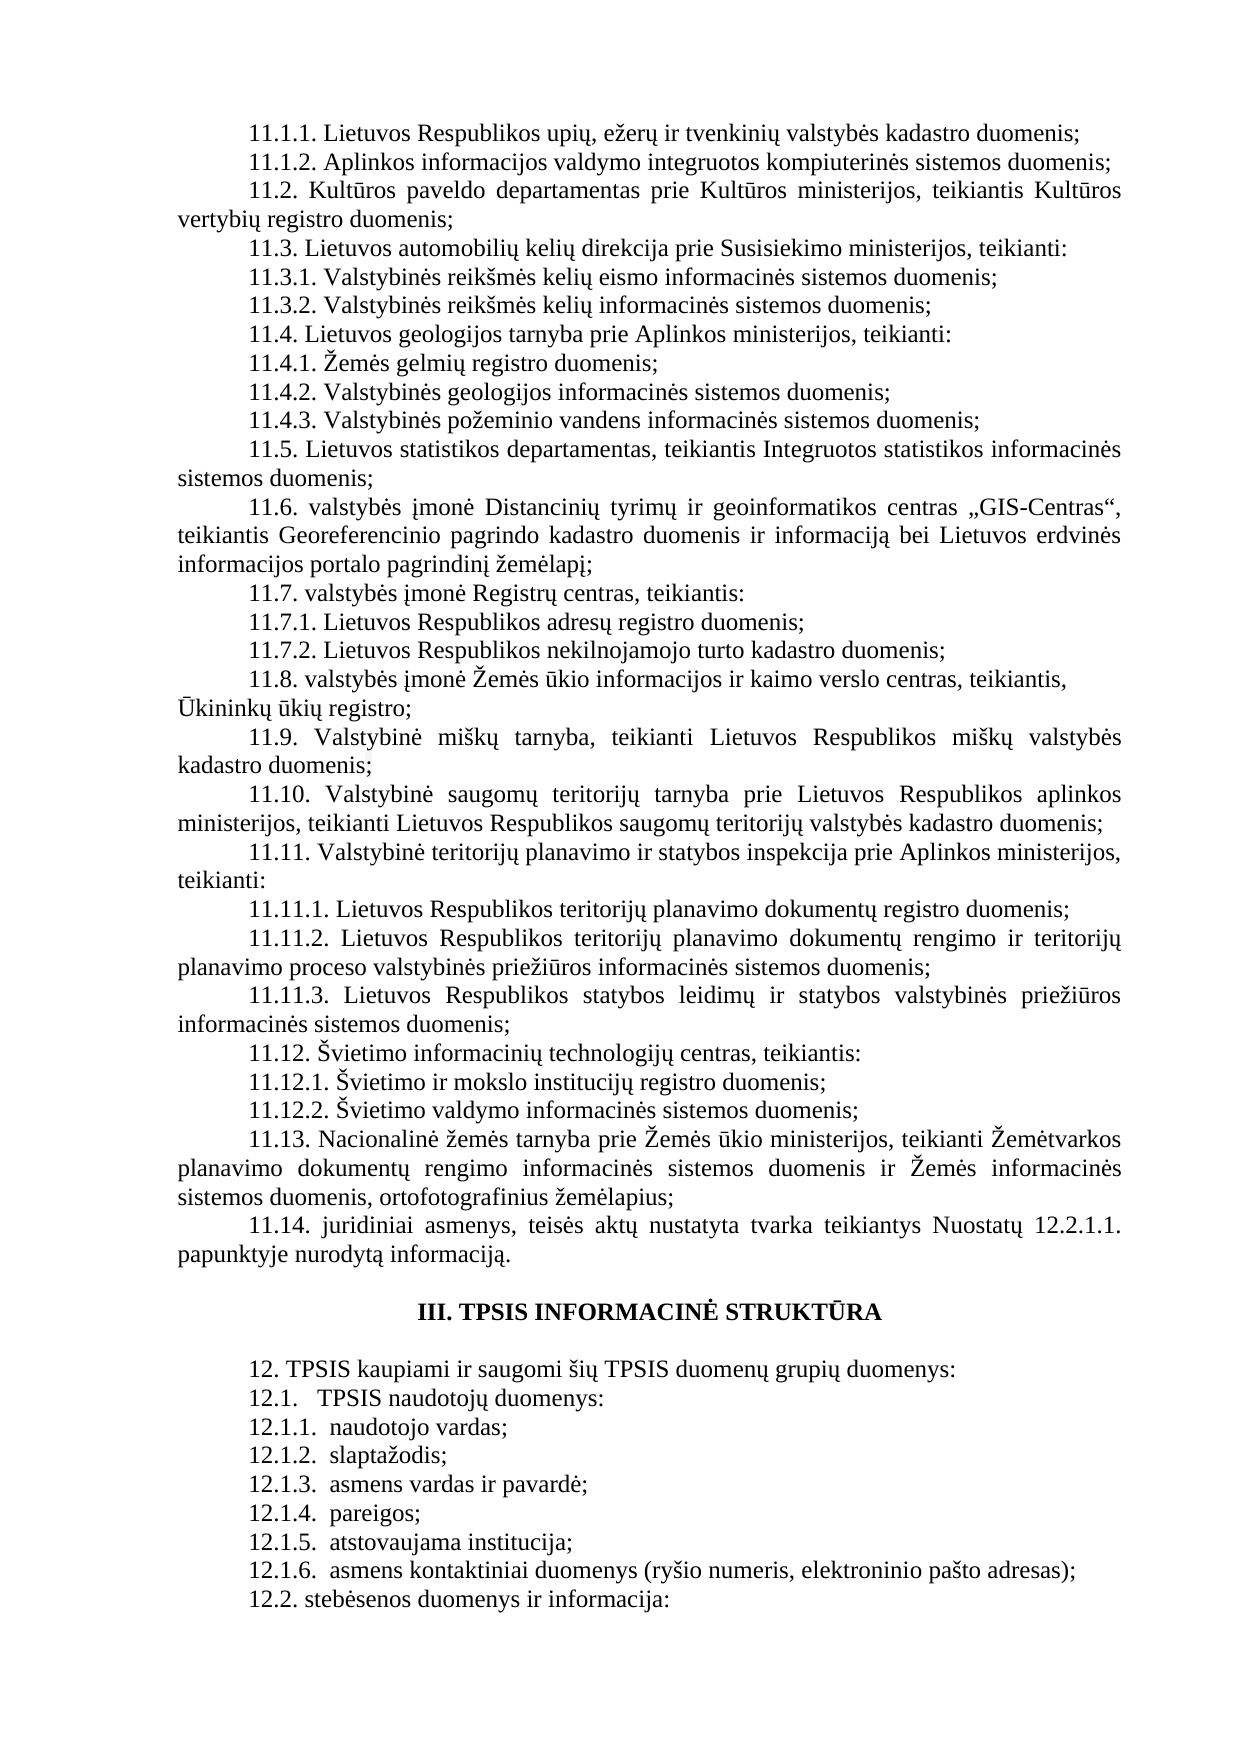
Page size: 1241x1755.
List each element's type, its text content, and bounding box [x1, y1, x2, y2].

text 11.7.2. Lietuvos Respublikos nekilnojamojo turto kadastro duomenis; [177, 636, 1122, 664]
text 11.10. Valstybinė saugomų teritorijų tarnyba prie Lietuvos Respublikos aplinkos ministerijos, teikianti Lietuvos Respublikos saugomų teritorijų valstybės kadastro duomenis; [177, 779, 1122, 837]
text 12.1.6. asmens kontaktiniai duomenys (ryšio numeris, elektroninio pašto adresas); [177, 1556, 1122, 1584]
text 12.2. stebėsenos duomenys ir informacija: [177, 1584, 1122, 1613]
text 11.11. Valstybinė teritorijų planavimo ir statybos inspekcija prie Aplinkos ministerijos, teikianti: [177, 837, 1122, 894]
text 11.13. Nacionalinė žemės tarnyba prie Žemės ūkio ministerijos, teikianti Žemėtvarkos planavimo dokumentų rengimo informacinės sistemos duomenis ir Žemės informacinės sistemos duomenis, ortofotografinius žemėlapius; [177, 1124, 1122, 1211]
text 11.4.3. Valstybinės požeminio vandens informacinės sistemos duomenis; [177, 406, 1122, 434]
text 12.1.1. naudotojo vardas; [177, 1412, 1122, 1441]
text 11.7. valstybės įmonė Registrų centras, teikiantis: [177, 578, 1122, 607]
text 11.11.3. Lietuvos Respublikos statybos leidimų ir statybos valstybinės priežiūros informacinės sistemos duomenis; [177, 981, 1122, 1038]
text 11.14. juridiniai asmenys, teisės aktų nustatyta tvarka teikiantys Nuostatų 12.2.1.1. papunktyje nurodytą informaciją. [177, 1211, 1122, 1268]
text 11.11.2. Lietuvos Respublikos teritorijų planavimo dokumentų rengimo ir teritorijų planavimo proceso valstybinės priežiūros informacinės sistemos duomenis; [177, 923, 1122, 981]
text 11.3. Lietuvos automobilių kelių direkcija prie Susisiekimo ministerijos, teikianti: [177, 233, 1122, 262]
text 12.1.2. slaptažodis; [177, 1441, 1122, 1469]
text 11.4. Lietuvos geologijos tarnyba prie Aplinkos ministerijos, teikianti: [177, 319, 1122, 348]
text 11.1.1. Lietuvos Respublikos upių, ežerų ir tvenkinių valstybės kadastro duomenis; [177, 118, 1122, 147]
text 12.1.5. atstovaujama institucija; [177, 1527, 1122, 1556]
text 11.11.1. Lietuvos Respublikos teritorijų planavimo dokumentų registro duomenis; [177, 894, 1122, 923]
text 11.12.1. Švietimo ir mokslo institucijų registro duomenis; [177, 1067, 1122, 1096]
text III. TPSIS Informacinė struktŪra [177, 1297, 1122, 1326]
text 11.9. Valstybinė miškų tarnyba, teikianti Lietuvos Respublikos miškų valstybės kadastro duomenis; [177, 722, 1122, 779]
text 12.1.4. pareigos; [177, 1498, 1122, 1527]
text 11.5. Lietuvos statistikos departamentas, teikiantis Integruotos statistikos informacinės sistemos duomenis; [177, 434, 1122, 492]
text 12. TPSIS kaupiami ir saugomi šių TPSIS duomenų grupių duomenys: [177, 1354, 1122, 1383]
text 11.1.2. Aplinkos informacijos valdymo integruotos kompiuterinės sistemos duomenis; [177, 147, 1122, 176]
text 12.1.3. asmens vardas ir pavardė; [177, 1469, 1122, 1498]
text 11.4.2. Valstybinės geologijos informacinės sistemos duomenis; [177, 377, 1122, 406]
text 11.2. Kultūros paveldo departamentas prie Kultūros ministerijos, teikiantis Kultūros vertybių registro duomenis; [177, 176, 1122, 233]
text 11.3.1. Valstybinės reikšmės kelių eismo informacinės sistemos duomenis; [177, 262, 1122, 291]
text 11.4.1. Žemės gelmių registro duomenis; [177, 348, 1122, 377]
text 12.1. TPSIS naudotojų duomenys: [177, 1383, 1122, 1412]
text 11.3.2. Valstybinės reikšmės kelių informacinės sistemos duomenis; [177, 291, 1122, 319]
text 11.12. Švietimo informacinių technologijų centras, teikiantis: [177, 1038, 1122, 1067]
text 11.8. valstybės įmonė Žemės ūkio informacijos ir kaimo verslo centras, teikiantis, Ūkininkų ūkių registro; [177, 664, 1122, 722]
text 11.6. valstybės įmonė Distancinių tyrimų ir geoinformatikos centras „GIS-Centras“, teikiantis Georeferencinio pagrindo kadastro duomenis ir informaciją bei Lietuvos erdvinės informacijos portalo pagrindinį žemėlapį; [177, 492, 1122, 578]
text 11.7.1. Lietuvos Respublikos adresų registro duomenis; [177, 607, 1122, 636]
text 11.12.2. Švietimo valdymo informacinės sistemos duomenis; [177, 1096, 1122, 1124]
